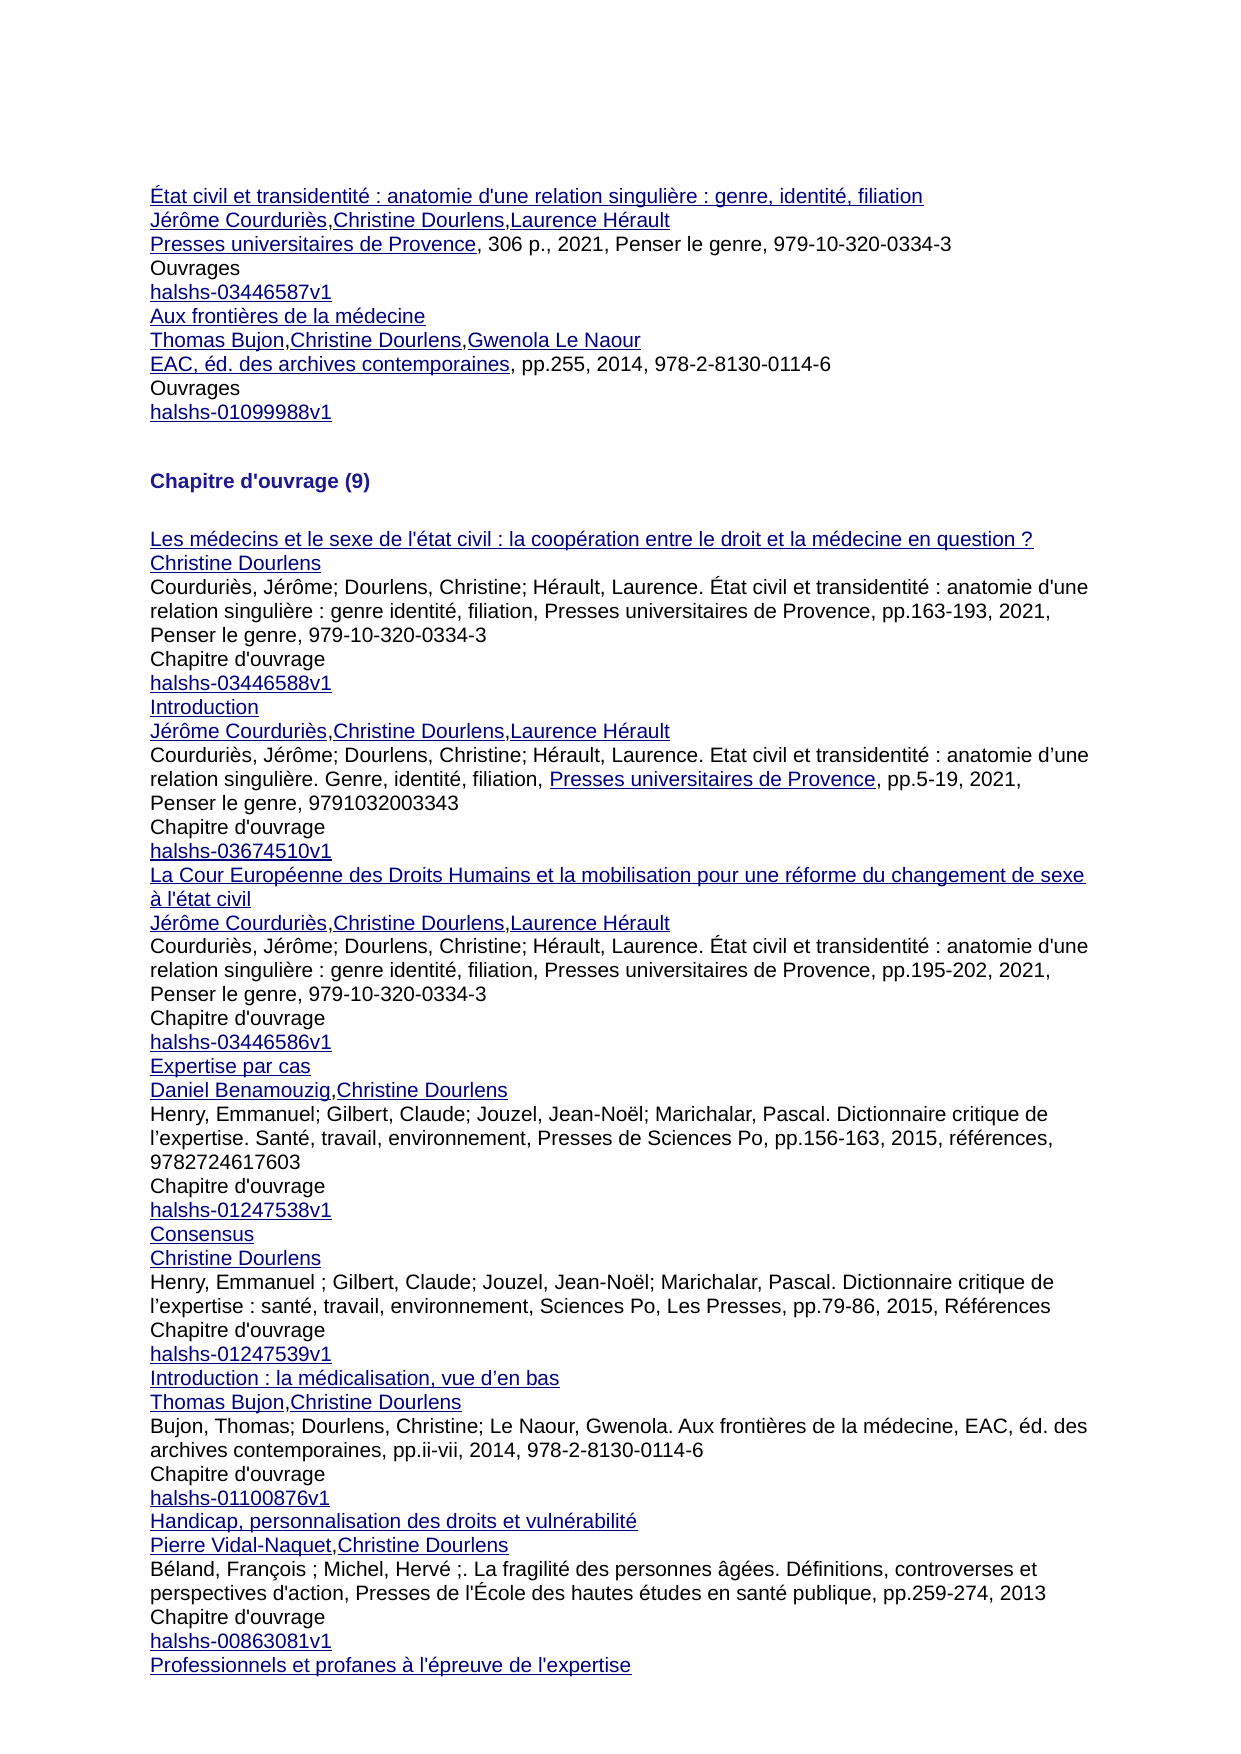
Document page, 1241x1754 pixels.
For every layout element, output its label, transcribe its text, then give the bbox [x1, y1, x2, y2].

table_cell Professionnels et profanes à l'épreuve de l'expertise [150, 1653, 1090, 1677]
table_cell Introduction : la médicalisation, vue d’en bas Thomas Bujon,Christine Dourlens Bujon, Thomas; Dourlens, Christine; Le Naour, Gwenola. Aux frontières de la médecine, EAC, éd. des archives contemporaines, pp.ii-vii, 2014, 978-2-8130-0114-6 Chapitre d'ouvrage halshs-01100876v1 [150, 1366, 1090, 1509]
table_cell La Cour Européenne des Droits Humains et la mobilisation pour une réforme du changement de sexe à l'état civil Jérôme Courduriès,Christine Dourlens,Laurence Hérault Courduriès, Jérôme; Dourlens, Christine; Hérault, Laurence. État civil et transidentité : anatomie d'une relation singulière : genre identité, filiation, Presses universitaires de Provence, pp.195-202, 2021, Penser le genre, 979-10-320-0334-3 Chapitre d'ouvrage halshs-03446586v1 [150, 863, 1090, 1054]
table_cell Expertise par cas Daniel Benamouzig,Christine Dourlens Henry, Emmanuel; Gilbert, Claude; Jouzel, Jean-Noël; Marichalar, Pascal. Dictionnaire critique de l’expertise. Santé, travail, environnement, Presses de Sciences Po, pp.156-163, 2015, références, 9782724617603 Chapitre d'ouvrage halshs-01247538v1 [150, 1054, 1090, 1222]
table_cell Aux frontières de la médecine Thomas Bujon,Christine Dourlens,Gwenola Le Naour EAC, éd. des archives contemporaines, pp.255, 2014, 978-2-8130-0114-6 Ouvrages halshs-01099988v1 [150, 304, 1090, 424]
table_header Les médecins et le sexe de l'état civil : la coopération entre le droit et la médecine en question ? Christine Dourlens Courduriès, Jérôme; Dourlens, Christine; Hérault, Laurence. État civil et transidentité : anatomie d'une relation singulière : genre identité, filiation, Presses universitaires de Provence, pp.163-193, 2021, Penser le genre, 979-10-320-0334-3 Chapitre d'ouvrage halshs-03446588v1 [150, 527, 1090, 695]
table_cell Handicap, personnalisation des droits et vulnérabilité Pierre Vidal-Naquet,Christine Dourlens Béland, François ; Michel, Hervé ;. La fragilité des personnes âgées. Définitions, controverses et perspectives d'action, Presses de l'École des hautes études en santé publique, pp.259-274, 2013 Chapitre d'ouvrage halshs-00863081v1 [150, 1509, 1090, 1653]
subtitle Chapitre d'ouvrage (9) [150, 469, 1090, 493]
table_cell Introduction Jérôme Courduriès,Christine Dourlens,Laurence Hérault Courduriès, Jérôme; Dourlens, Christine; Hérault, Laurence. Etat civil et transidentité : anatomie d’une relation singulière. Genre, identité, filiation, Presses universitaires de Provence, pp.5-19, 2021, Penser le genre, 9791032003343 Chapitre d'ouvrage halshs-03674510v1 [150, 695, 1090, 862]
table_cell Consensus Christine Dourlens Henry, Emmanuel ; Gilbert, Claude; Jouzel, Jean-Noël; Marichalar, Pascal. Dictionnaire critique de l’expertise : santé, travail, environnement, Sciences Po, Les Presses, pp.79-86, 2015, Références Chapitre d'ouvrage halshs-01247539v1 [150, 1222, 1090, 1366]
table_header État civil et transidentité : anatomie d'une relation singulière : genre, identité, filiation Jérôme Courduriès,Christine Dourlens,Laurence Hérault Presses universitaires de Provence, 306 p., 2021, Penser le genre, 979-10-320-0334-3 Ouvrages halshs-03446587v1 [150, 184, 1090, 304]
